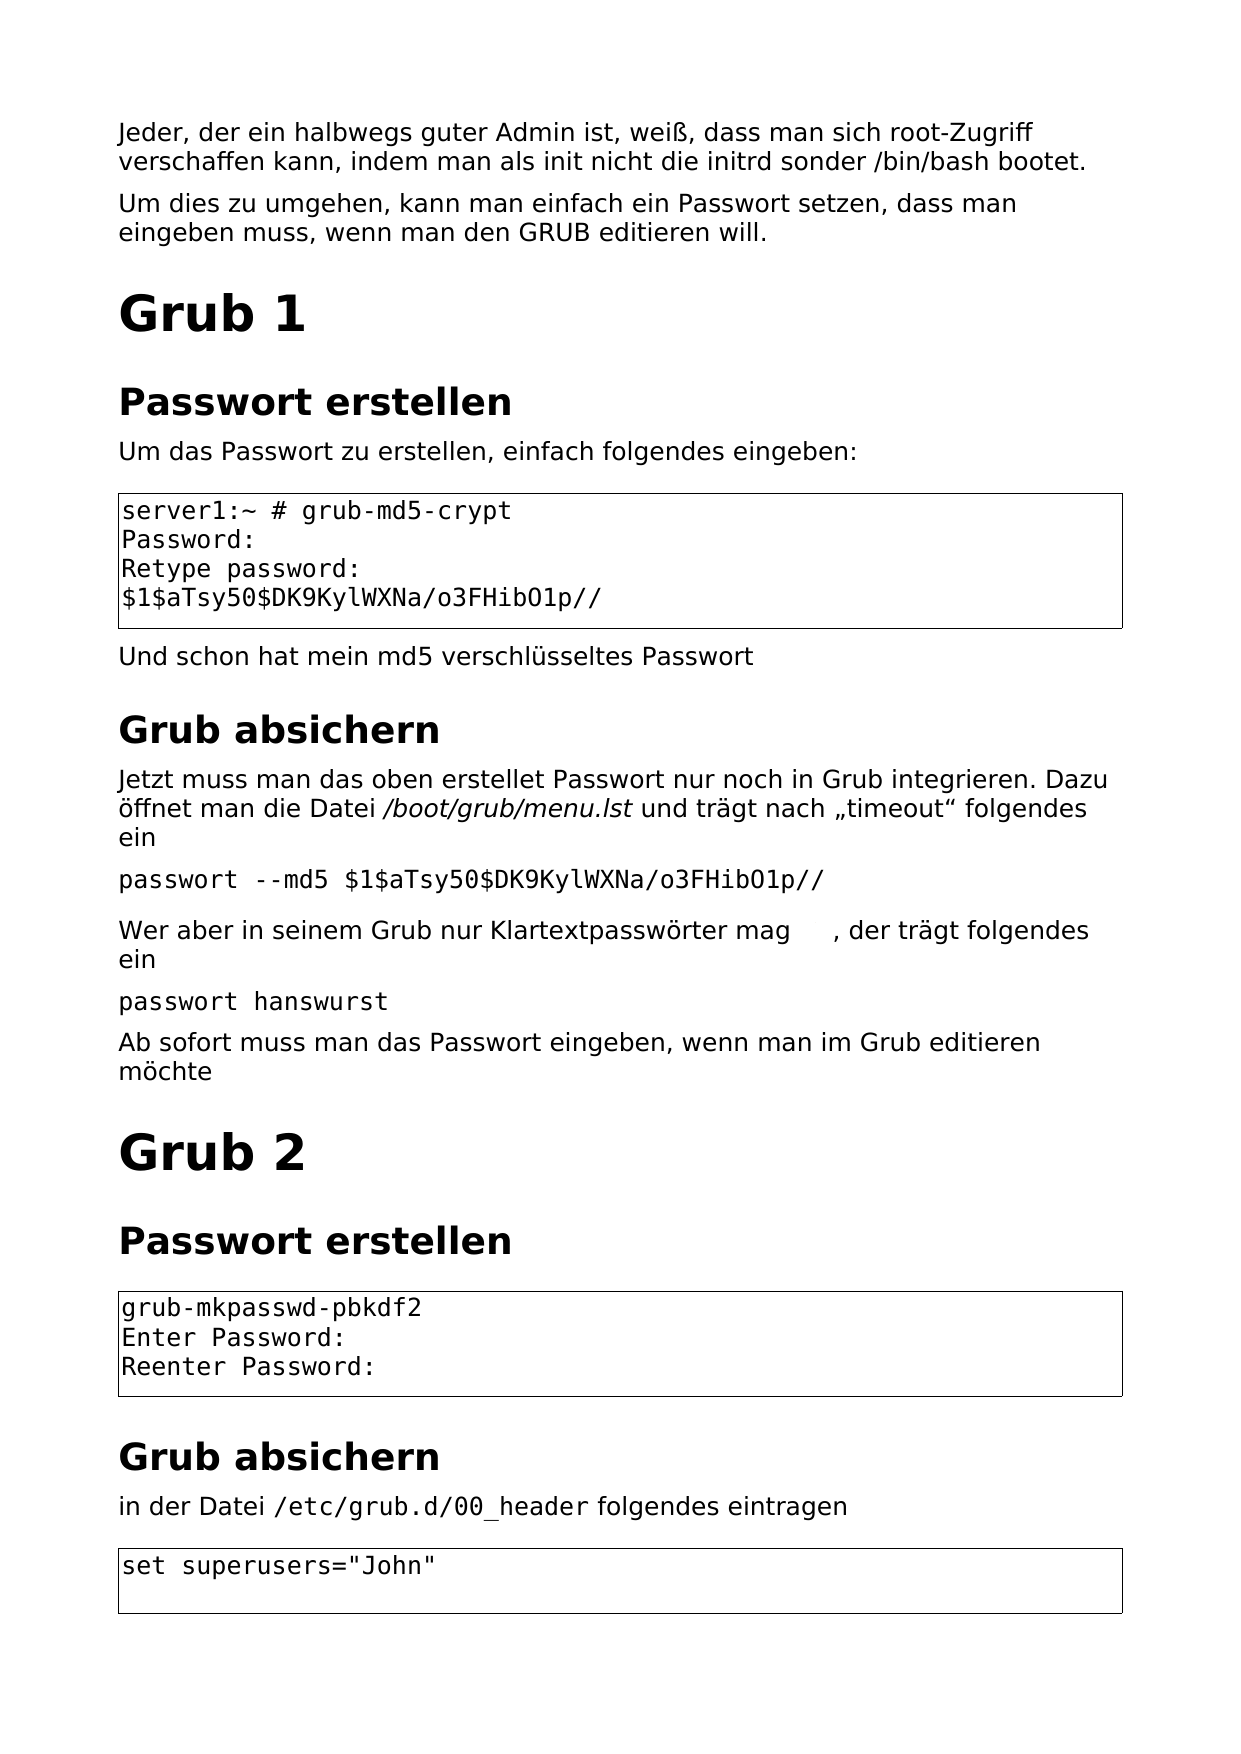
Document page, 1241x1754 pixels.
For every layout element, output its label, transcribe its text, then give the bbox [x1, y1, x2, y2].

text Jetzt muss man das oben erstellet Passwort nur noch in Grub integrieren. Dazu öffnet man die Datei /boot/grub/menu.lst und trägt nach „timeout“ folgendes ein [118, 765, 1122, 853]
subtitle Grub 2 [118, 1124, 1122, 1182]
text Wer aber in seinem Grub nur Klartextpasswörter mag , der trägt folgendes ein [118, 906, 1122, 975]
text Um das Passwort zu erstellen, einfach folgendes eingeben: [118, 437, 1122, 466]
text in der Datei /etc/grub.d/00_header folgendes eintragen [118, 1492, 1122, 1521]
text passwort hanswurst [118, 987, 1122, 1016]
text Jeder, der ein halbwegs guter Admin ist, weiß, dass man sich root-Zugriff verschaffen kann, indem man als init nicht die initrd sonder /bin/bash bootet. [118, 118, 1122, 176]
text passwort --md5 $1$aTsy50$DK9KylWXNa/o3FHibO1p// [118, 865, 1122, 894]
subtitle Grub 1 [118, 285, 1122, 343]
subtitle Passwort erstellen [118, 381, 1122, 424]
table_header server1:~ # grub-md5-crypt Password: Retype password: $1$aTsy50$DK9KylWXNa/o3FHibO1p// [119, 494, 1122, 627]
text Und schon hat mein md5 verschlüsseltes Passwort [118, 642, 1122, 672]
text Um dies zu umgehen, kann man einfach ein Passwort setzen, dass man eingeben muss, wenn man den GRUB editieren will. [118, 189, 1122, 247]
subtitle Passwort erstellen [118, 1220, 1122, 1263]
subtitle Grub absichern [118, 1436, 1122, 1479]
text Ab sofort muss man das Passwort eingeben, wenn man im Grub editieren möchte [118, 1028, 1122, 1086]
table_header set superusers="John" [119, 1549, 1122, 1613]
table_header grub-mkpasswd-pbkdf2 Enter Password: Reenter Password: [119, 1292, 1122, 1396]
subtitle Grub absichern [118, 709, 1122, 753]
